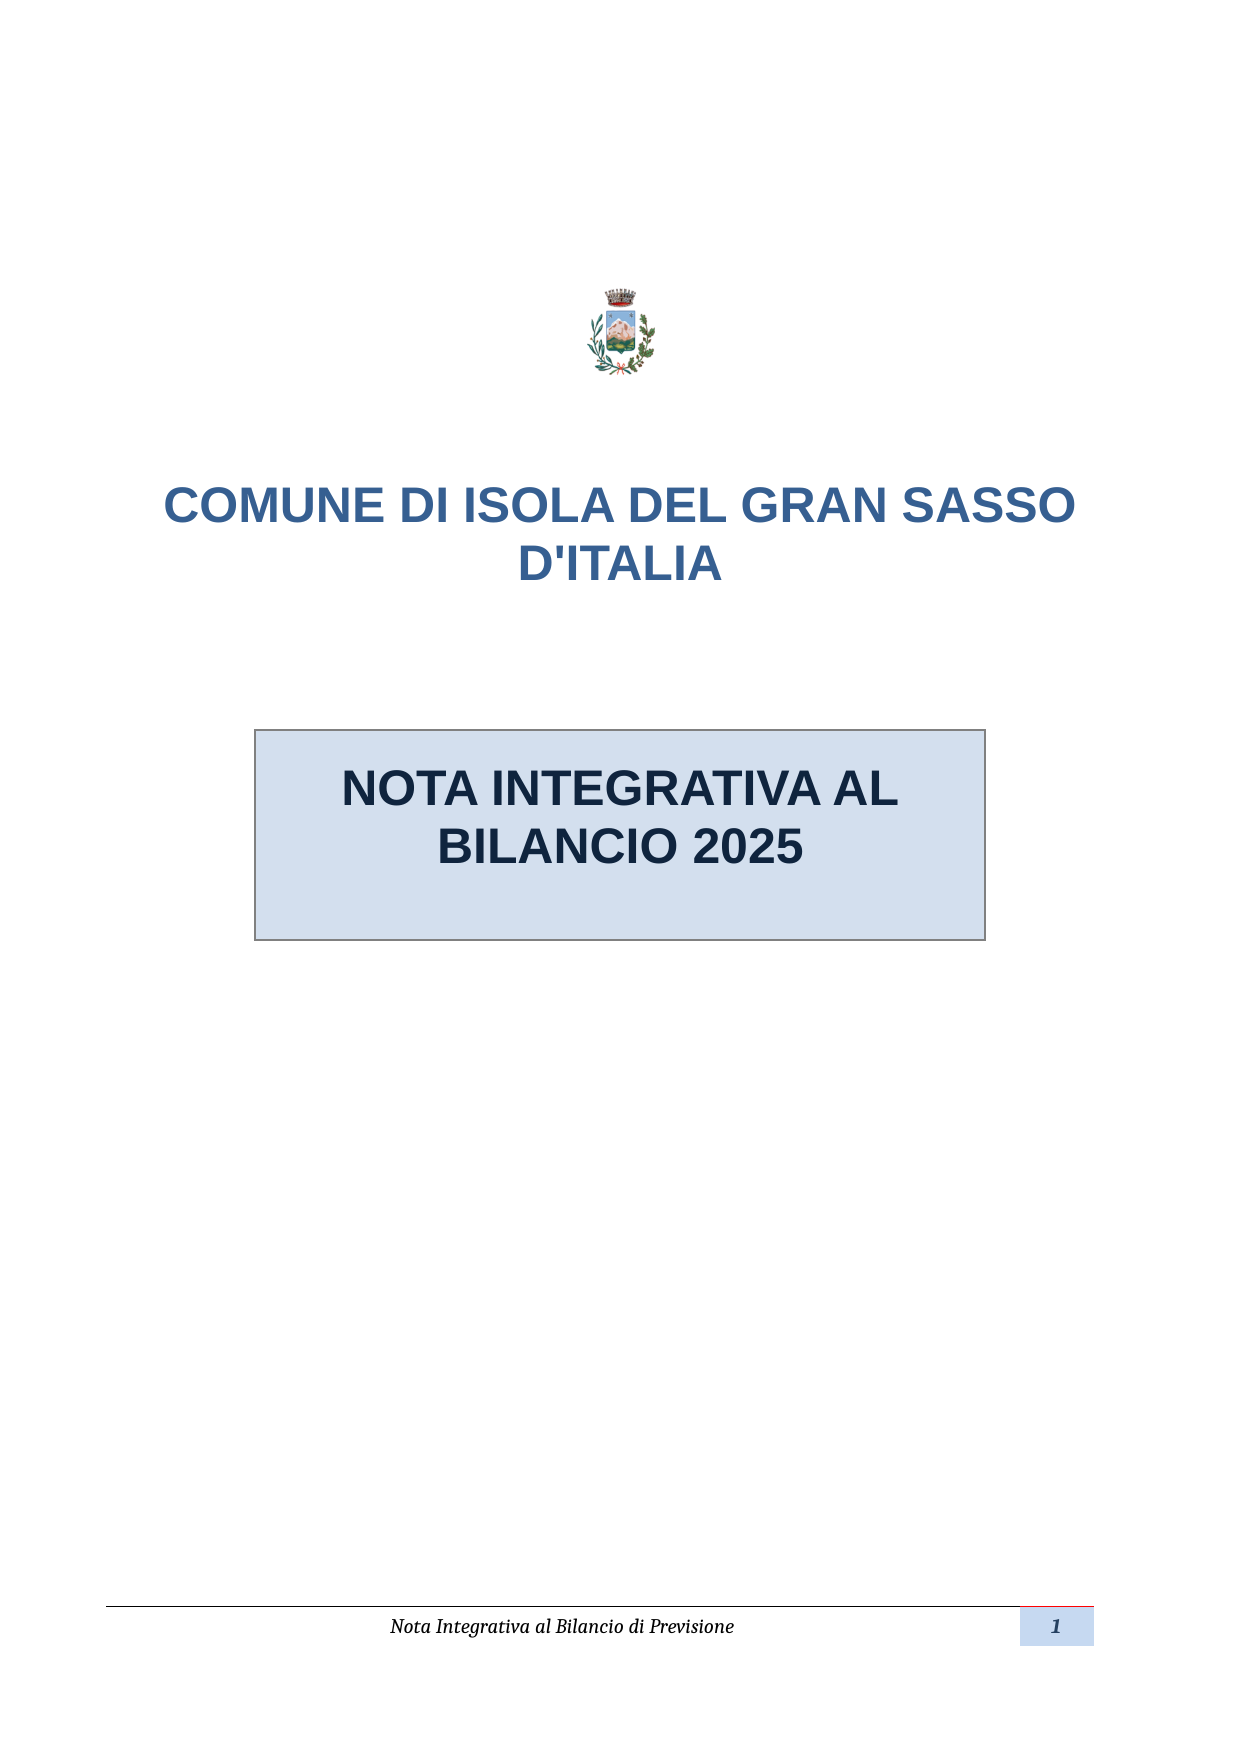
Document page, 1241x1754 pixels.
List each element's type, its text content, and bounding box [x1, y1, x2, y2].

text COMUNE DI ISOLA DEL GRAN SASSO D'ITALIA [118, 476, 1122, 591]
table_header NOTA INTEGRATIVA AL BILANCIO 2025 [256, 731, 984, 939]
